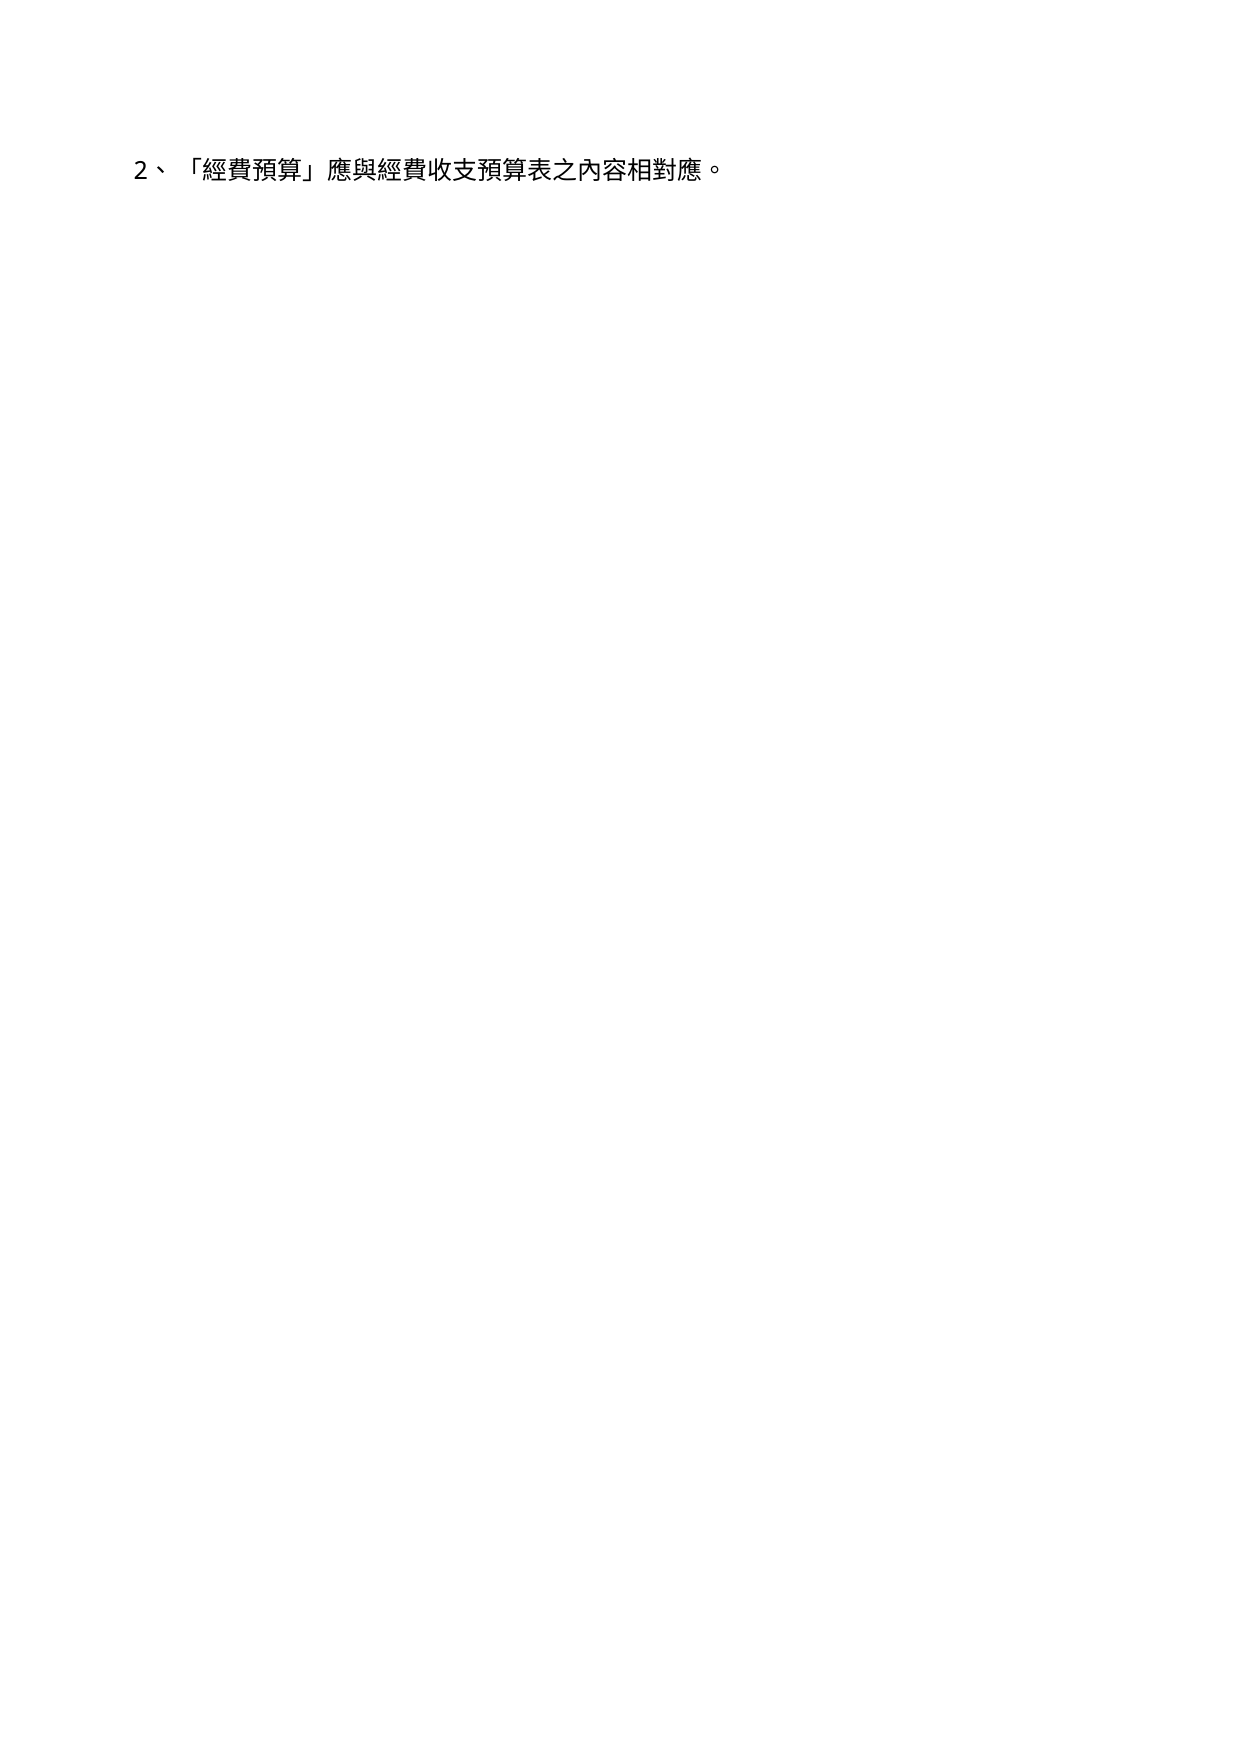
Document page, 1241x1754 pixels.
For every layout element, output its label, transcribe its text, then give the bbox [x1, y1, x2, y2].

list 「經費預算」應與經費收支預算表之內容相對應。 [133, 127, 1122, 189]
